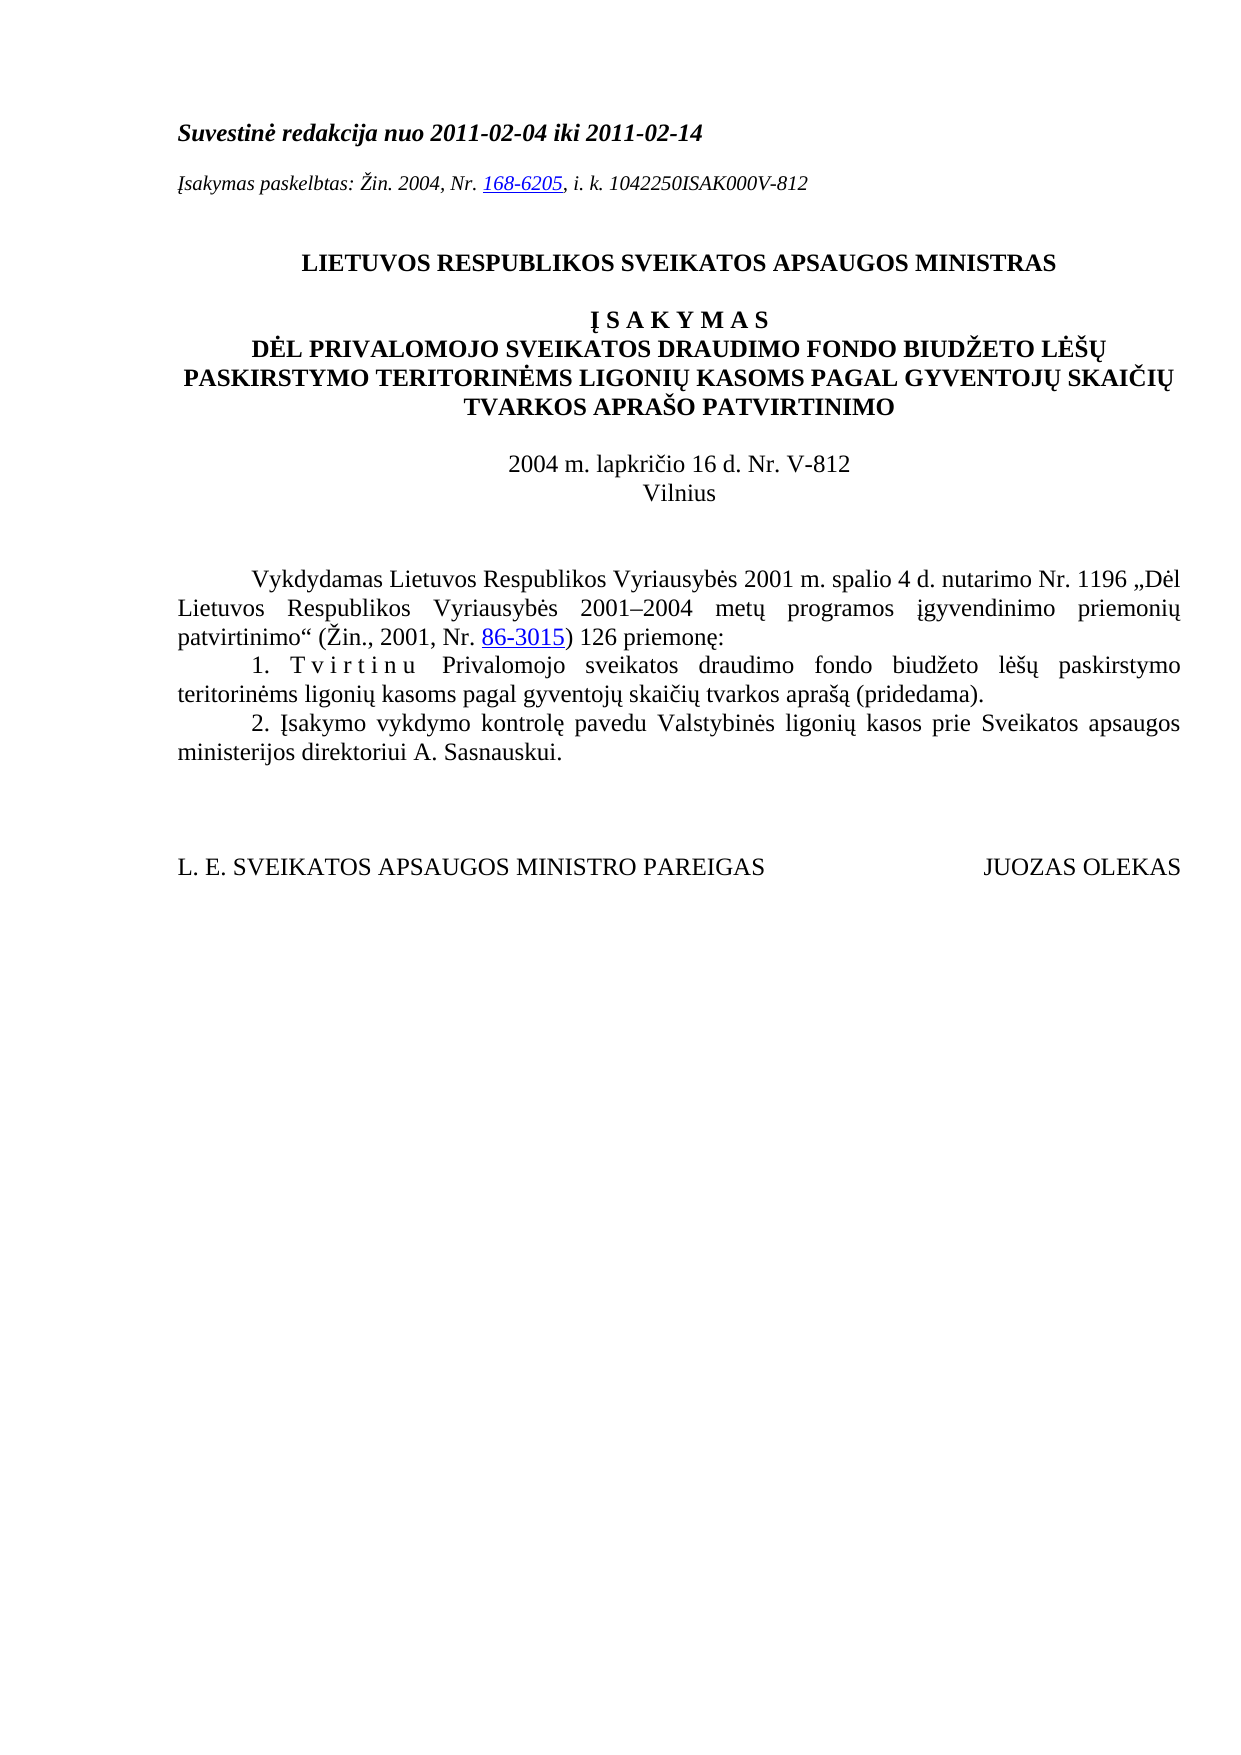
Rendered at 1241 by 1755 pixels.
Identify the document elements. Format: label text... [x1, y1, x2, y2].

text Vykdydamas Lietuvos Respublikos Vyriausybės 2001 m. spalio 4 d. nutarimo Nr. 1196 „Dėl Lietuvos Respublikos Vyriausybės 2001–2004 metų programos įgyvendinimo priemonių patvirtinimo“ (Žin., 2001, Nr. 86-3015) 126 priemonę: [177, 564, 1181, 650]
text 2004 m. lapkričio 16 d. Nr. V-812 [177, 449, 1181, 478]
text LIETUVOS RESPUBLIKOS SVEIKATOS APSAUGOS MINISTRAS [177, 248, 1181, 277]
text 2. Įsakymo vykdymo kontrolę pavedu Valstybinės ligonių kasos prie Sveikatos apsaugos ministerijos direktoriui A. Sasnauskui. [177, 708, 1181, 765]
text Įsakymas paskelbtas: Žin. 2004, Nr. 168-6205, i. k. 1042250ISAK000V-812 [177, 171, 1181, 195]
text Į S A K Y M A S [177, 305, 1181, 334]
text Suvestinė redakcija nuo 2011-02-04 iki 2011-02-14 [177, 118, 1181, 147]
text L. E. SVEIKATOS APSAUGOS MINISTRO pareigas JUOZAS OLEKAS [177, 852, 1181, 880]
text DĖL PRIVALOMOJO SVEIKATOS DRAUDIMO FONDO BIUDŽETO LĖŠŲ PASKIRSTYMO TERITORINĖMS LIGONIŲ KASOMS PAGAL GYVENTOJŲ SKAIČIŲ TVARKOS APRAŠO PATVIRTINIMO [177, 334, 1181, 420]
text Vilnius [177, 478, 1181, 507]
text 1. Tvirtinu Privalomojo sveikatos draudimo fondo biudžeto lėšų paskirstymo teritorinėms ligonių kasoms pagal gyventojų skaičių tvarkos aprašą (pridedama). [177, 650, 1181, 708]
